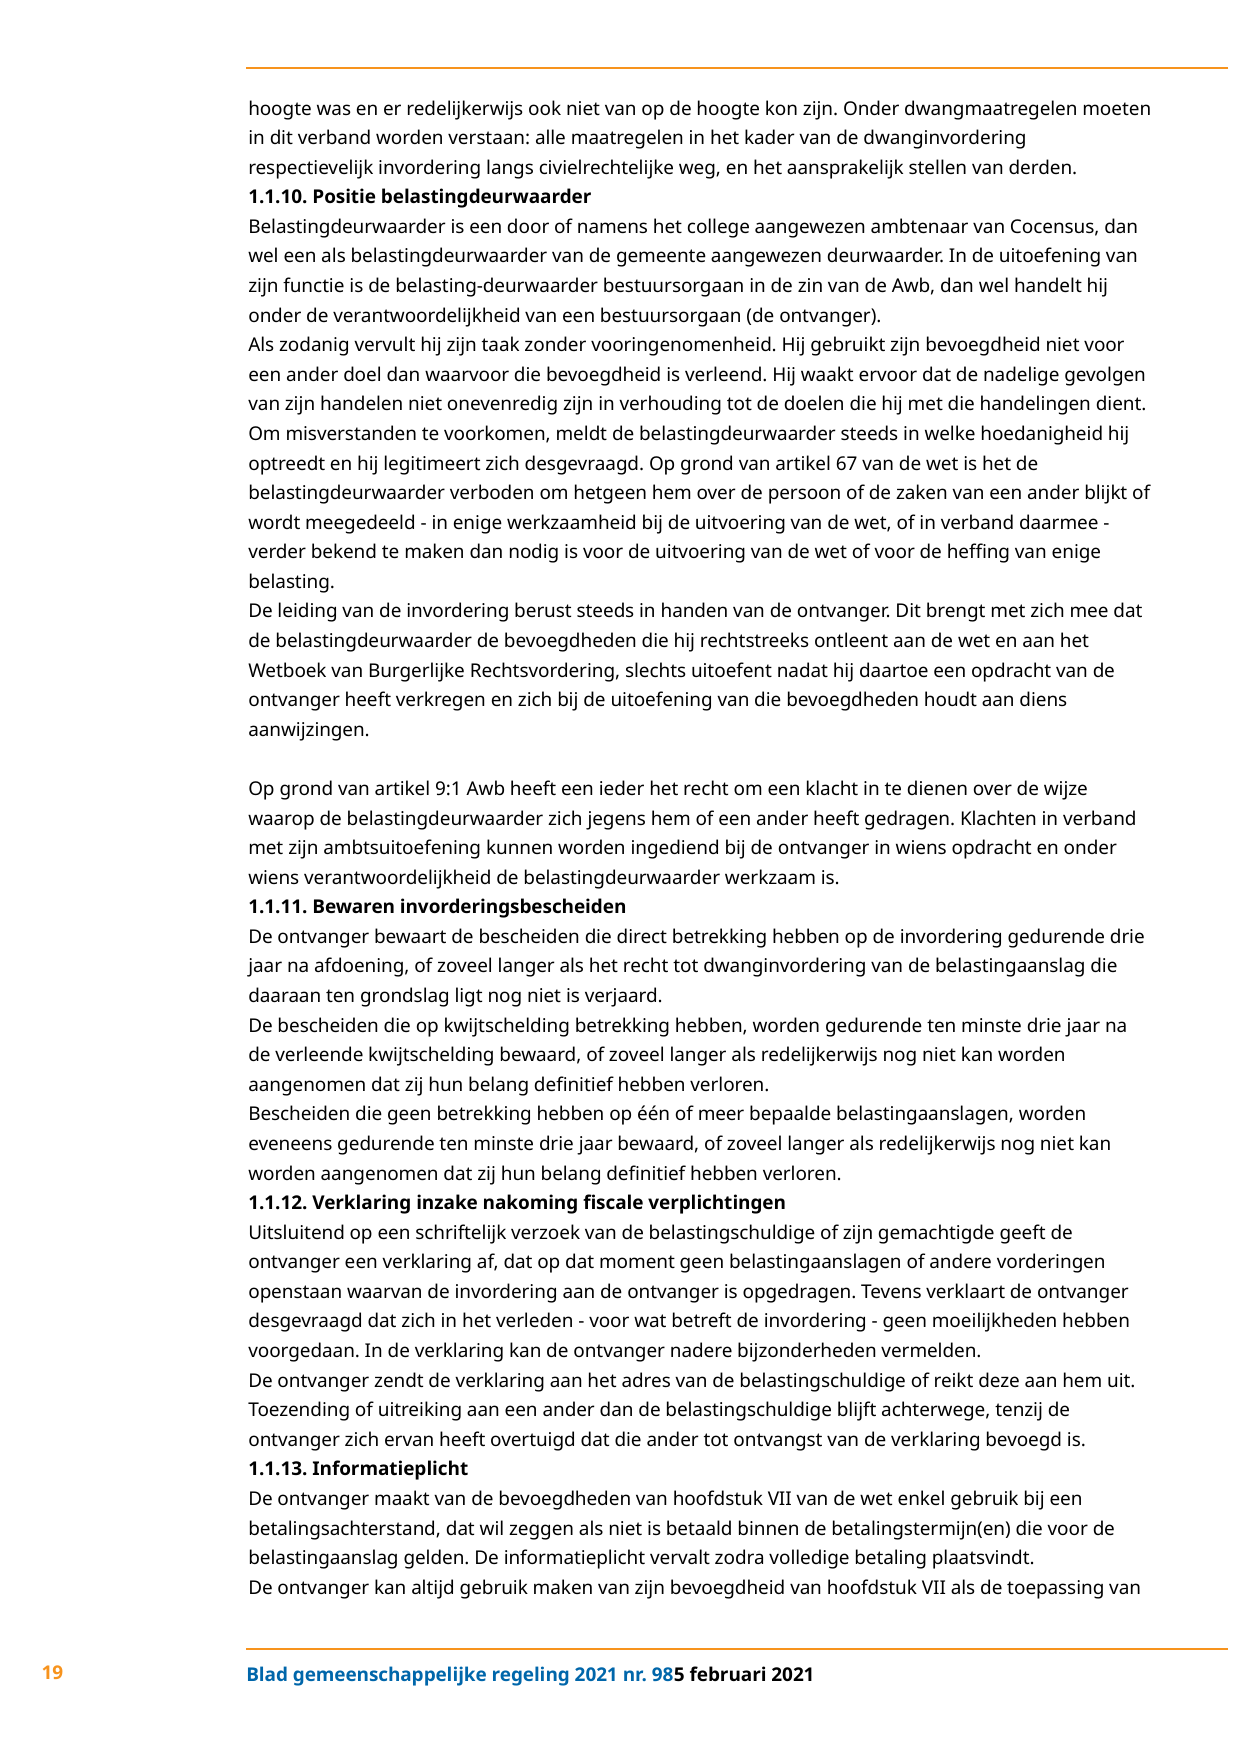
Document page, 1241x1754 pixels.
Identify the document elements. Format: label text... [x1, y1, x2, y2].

text hoogte was en er redelijkerwijs ook niet van op de hoogte kon zijn. Onder dwangmaatregelen moeten in dit verband worden verstaan: alle maatregelen in het kader van de dwanginvordering respectievelijk invordering langs civielrechtelijke weg, en het aansprakelijk stellen van derden. [248, 95, 1152, 180]
text Als zodanig vervult hij zijn taak zonder vooringenomenheid. Hij gebruikt zijn bevoegdheid niet voor een ander doel dan waarvoor die bevoegdheid is verleend. Hij waakt ervoor dat de nadelige gevolgen van zijn handelen niet onevenredig zijn in verhouding tot de doelen die hij met die handelingen dient. [248, 331, 1152, 416]
text 1.1.10. Positie belastingdeurwaarder [248, 183, 1152, 209]
text De bescheiden die op kwijtschelding betrekking hebben, worden gedurende ten minste drie jaar na de verleende kwijtschelding bewaard, of zoveel langer als redelijkerwijs nog niet kan worden aangenomen dat zij hun belang definitief hebben verloren. [248, 1012, 1152, 1097]
text De ontvanger bewaart de bescheiden die direct betrekking hebben op de invordering gedurende drie jaar na afdoening, of zoveel langer als het recht tot dwanginvordering van de belastingaanslag die daaraan ten grondslag ligt nog niet is verjaard. [248, 923, 1152, 1008]
text De ontvanger maakt van de bevoegdheden van hoofdstuk VII van de wet enkel gebruik bij een betalingsachterstand, dat wil zeggen als niet is betaald binnen de betalingstermijn(en) die voor de belastingaanslag gelden. De informatieplicht vervalt zodra volledige betaling plaatsvindt. [248, 1485, 1152, 1570]
text 1.1.12. Verklaring inzake nakoming fiscale verplichtingen [248, 1189, 1152, 1215]
text Uitsluitend op een schriftelijk verzoek van de belastingschuldige of zijn gemachtigde geeft de ontvanger een verklaring af, dat op dat moment geen belastingaanslagen of andere vorderingen openstaan waarvan de invordering aan de ontvanger is opgedragen. Tevens verklaart de ontvanger desgevraagd dat zich in het verleden - voor wat betreft de invordering - geen moeilijkheden hebben voorgedaan. In de verklaring kan de ontvanger nadere bijzonderheden vermelden. [248, 1219, 1152, 1363]
text De ontvanger zendt de verklaring aan het adres van de belastingschuldige of reikt deze aan hem uit. Toezending of uitreiking aan een ander dan de belastingschuldige blijft achterwege, tenzij de ontvanger zich ervan heeft overtuigd dat die ander tot ontvangst van de verklaring bevoegd is. [248, 1367, 1152, 1452]
text De ontvanger kan altijd gebruik maken van zijn bevoegdheid van hoofdstuk VII als de toepassing van [248, 1574, 1152, 1600]
text De leiding van de invordering berust steeds in handen van de ontvanger. Dit brengt met zich mee dat de belastingdeurwaarder de bevoegdheden die hij rechtstreeks ontleent aan de wet en aan het Wetboek van Burgerlijke Rechtsvordering, slechts uitoefent nadat hij daartoe een opdracht van de ontvanger heeft verkregen en zich bij de uitoefening van die bevoegdheden houdt aan diens aanwijzingen. [248, 598, 1152, 742]
text 1.1.13. Informatieplicht [248, 1456, 1152, 1481]
text Op grond van artikel 9:1 Awb heeft een ieder het recht om een klacht in te dienen over de wijze waarop de belastingdeurwaarder zich jegens hem of een ander heeft gedragen. Klachten in verband met zijn ambtsuitoefening kunnen worden ingediend bij de ontvanger in wiens opdracht en onder wiens verantwoordelijkheid de belastingdeurwaarder werkzaam is. [248, 775, 1152, 890]
text Bescheiden die geen betrekking hebben op één of meer bepaalde belastingaanslagen, worden eveneens gedurende ten minste drie jaar bewaard, of zoveel langer als redelijkerwijs nog niet kan worden aangenomen dat zij hun belang definitief hebben verloren. [248, 1101, 1152, 1186]
text Om misverstanden te voorkomen, meldt de belastingdeurwaarder steeds in welke hoedanigheid hij optreedt en hij legitimeert zich desgevraagd. Op grond van artikel 67 van de wet is het de belastingdeurwaarder verboden om hetgeen hem over de persoon of de zaken van een ander blijkt of wordt meegedeeld - in enige werkzaamheid bij de uitvoering van de wet, of in verband daarmee - verder bekend te maken dan nodig is voor de uitvoering van de wet of voor de heffing van enige belasting. [248, 420, 1152, 594]
text 1.1.11. Bewaren invorderingsbescheiden [248, 893, 1152, 919]
text Belastingdeurwaarder is een door of namens het college aangewezen ambtenaar van Cocensus, dan wel een als belastingdeurwaarder van de gemeente aangewezen deurwaarder. In de uitoefening van zijn functie is de belasting-deurwaarder bestuursorgaan in de zin van de Awb, dan wel handelt hij onder de verantwoordelijkheid van een bestuursorgaan (de ontvanger). [248, 213, 1152, 328]
picture [41, 47, 231, 172]
